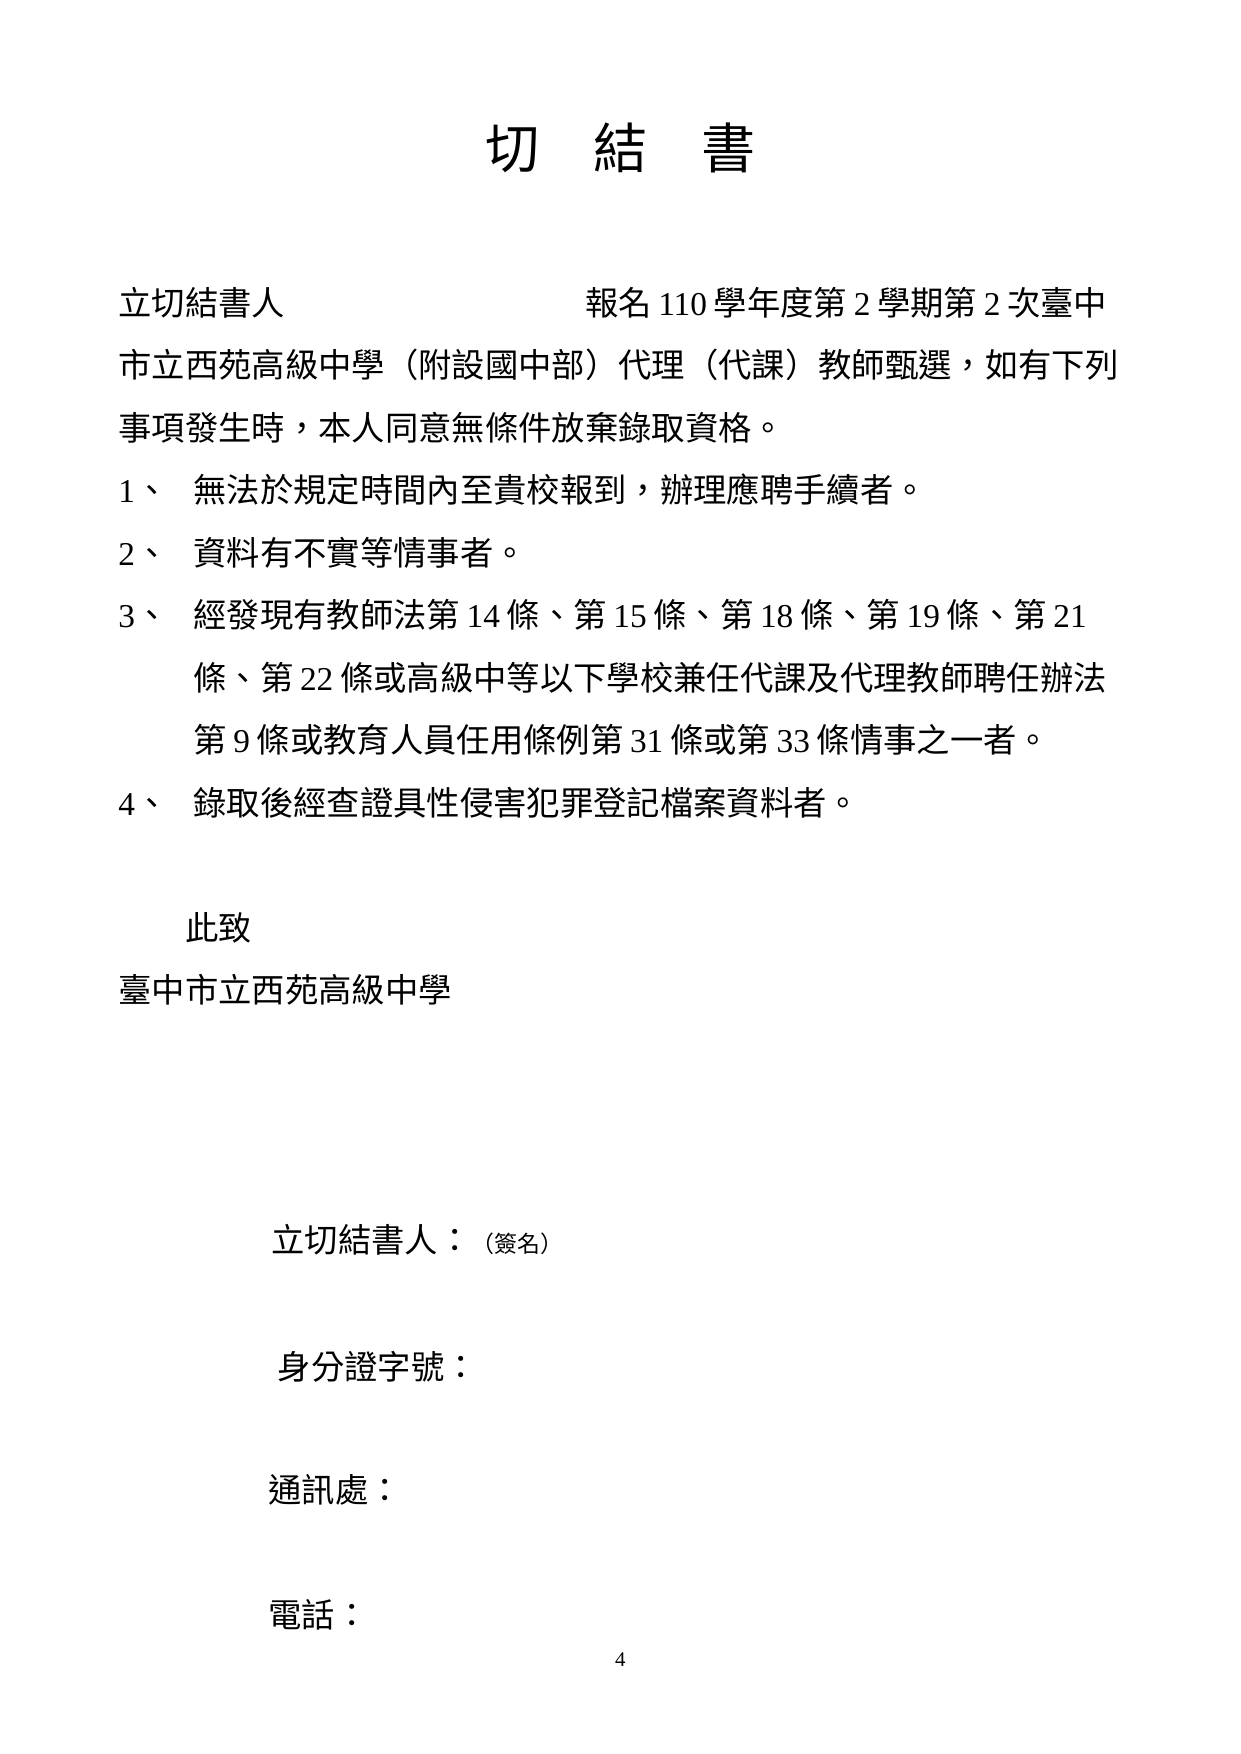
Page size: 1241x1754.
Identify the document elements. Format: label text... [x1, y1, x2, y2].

text 立切結書人：（簽名） [118, 1197, 1122, 1259]
list 資料有不實等情事者。 [118, 509, 1122, 572]
text 此致 [118, 884, 1122, 947]
text 電話： [118, 1572, 1122, 1634]
text 通訊處： [118, 1447, 1122, 1509]
text 立切結書人 報名110學年度第2學期第2次臺中市立西苑高級中學（附設國中部）代理（代課）教師甄選，如有下列事項發生時，本人同意無條件放棄錄取資格。 [118, 259, 1122, 447]
list 錄取後經查證具性侵害犯罪登記檔案資料者。 [118, 759, 1122, 822]
list 經發現有教師法第14條、第15條、第18條、第19條、第21條、第22條或高級中等以下學校兼任代課及代理教師聘任辦法第9條或教育人員任用條例第31條或第33條情事之一者。 [118, 572, 1122, 759]
text 身分證字號： [118, 1322, 1122, 1384]
text 切 結 書 [118, 72, 1122, 197]
list 無法於規定時間內至貴校報到，辦理應聘手續者。 [118, 447, 1122, 509]
text 臺中市立西苑高級中學 [118, 947, 1122, 1009]
